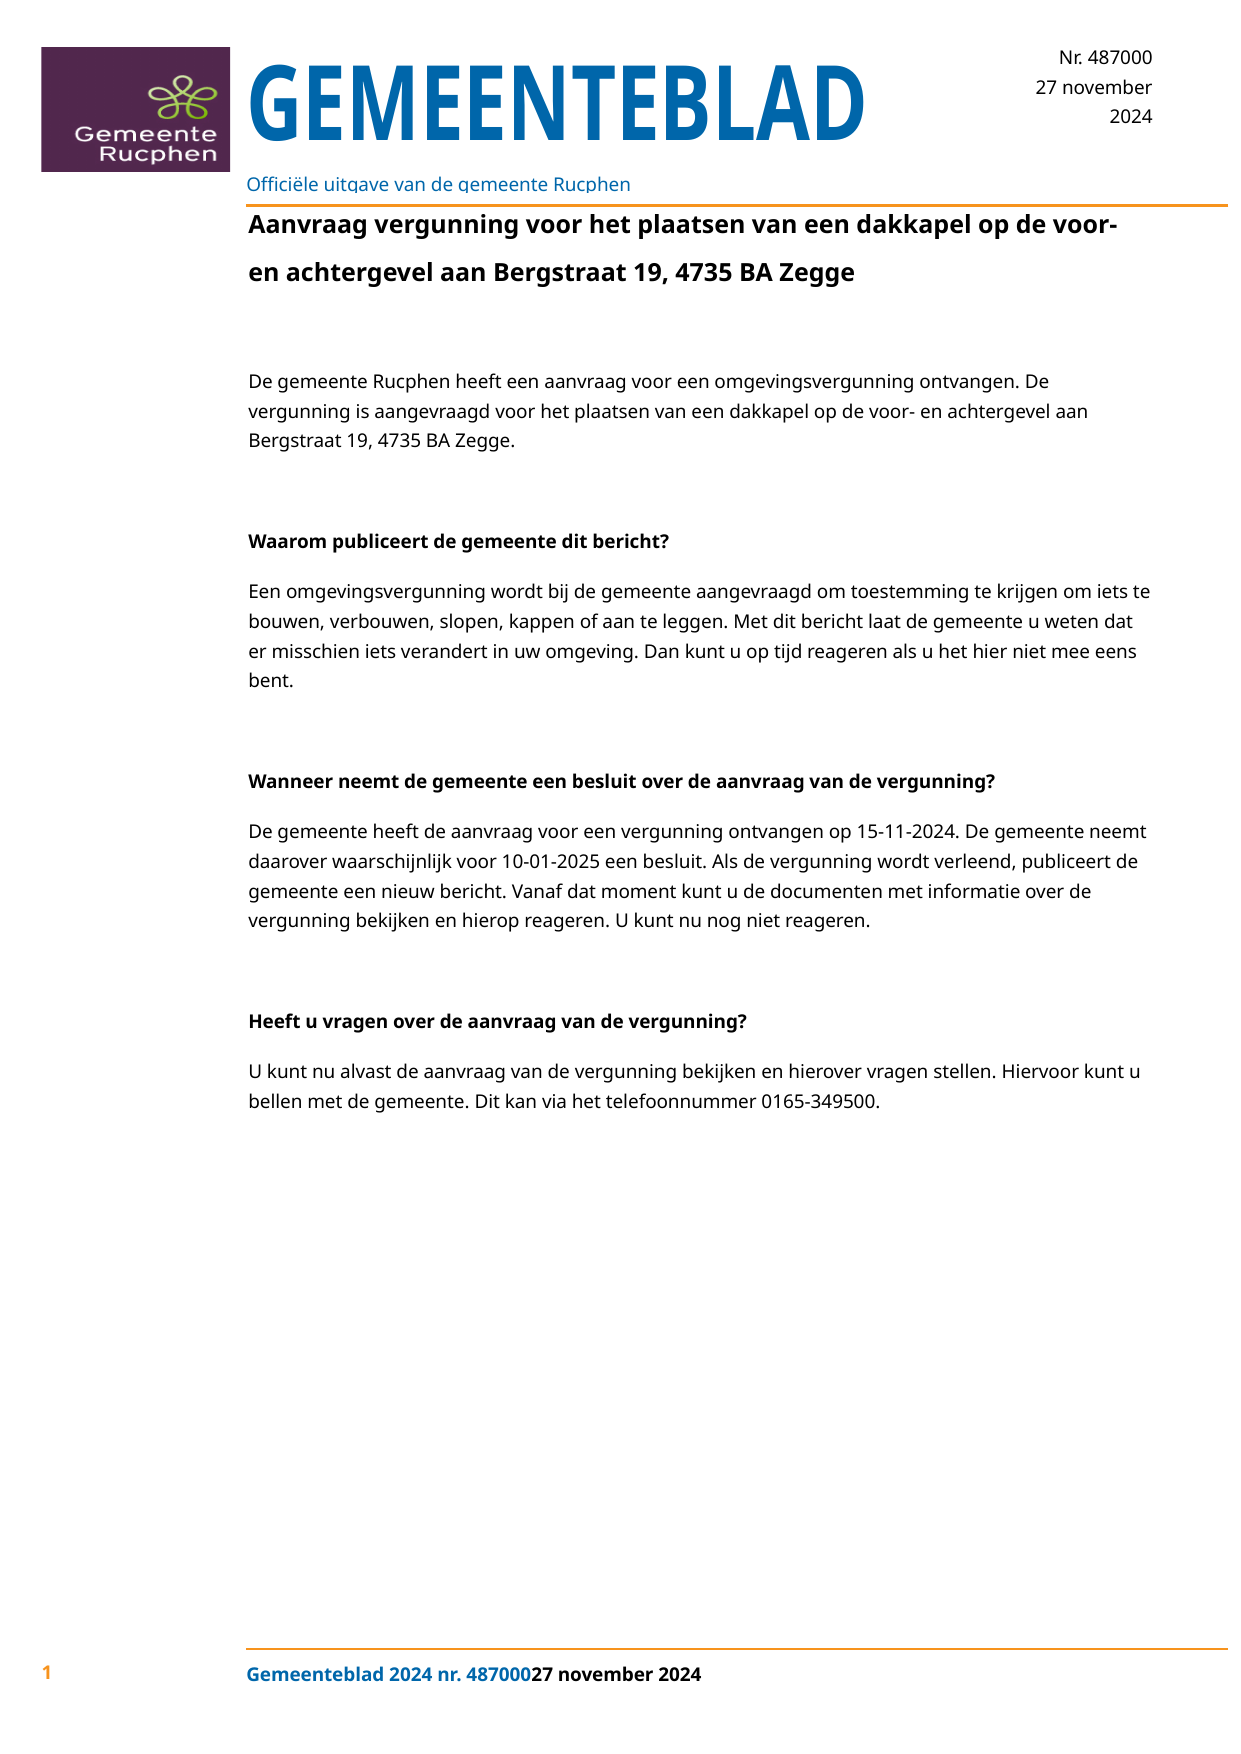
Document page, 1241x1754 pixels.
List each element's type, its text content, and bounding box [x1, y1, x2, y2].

text Een omgevingsvergunning wordt bij de gemeente aangevraagd om toestemming te krijgen om iets te bouwen, verbouwen, slopen, kappen of aan te leggen. Met dit bericht laat de gemeente u weten dat er misschien iets verandert in uw omgeving. Dan kunt u op tijd reageren als u het hier niet mee eens bent. [248, 579, 1152, 693]
text Wanneer neemt de gemeente een besluit over de aanvraag van de vergunning? [248, 768, 1152, 794]
text De gemeente Rucphen heeft een aanvraag voor een omgevingsvergunning ontvangen. De vergunning is aangevraagd voor het plaatsen van een dakkapel op de voor- en achtergevel aan Bergstraat 19, 4735 BA Zegge. [248, 368, 1152, 453]
picture [41, 47, 231, 172]
text U kunt nu alvast de aanvraag van de vergunning bekijken en hierover vragen stellen. Hiervoor kunt u bellen met de gemeente. Dit kan via het telefoonnummer 0165-349500. [248, 1059, 1152, 1114]
text Aanvraag vergunning voor het plaatsen van een dakkapel op de voor- en achtergevel aan Bergstraat 19, 4735 BA Zegge [248, 207, 1152, 288]
text Waarom publiceert de gemeente dit bericht? [248, 528, 1152, 554]
text Heeft u vragen over de aanvraag van de vergunning? [248, 1008, 1152, 1034]
text De gemeente heeft de aanvraag voor een vergunning ontvangen op 15-11-2024. De gemeente neemt daarover waarschijnlijk voor 10-01-2025 een besluit. Als de vergunning wordt verleend, publiceert de gemeente een nieuw bericht. Vanaf dat moment kunt u de documenten met informatie over de vergunning bekijken en hierop reageren. U kunt nu nog niet reageren. [248, 819, 1152, 933]
